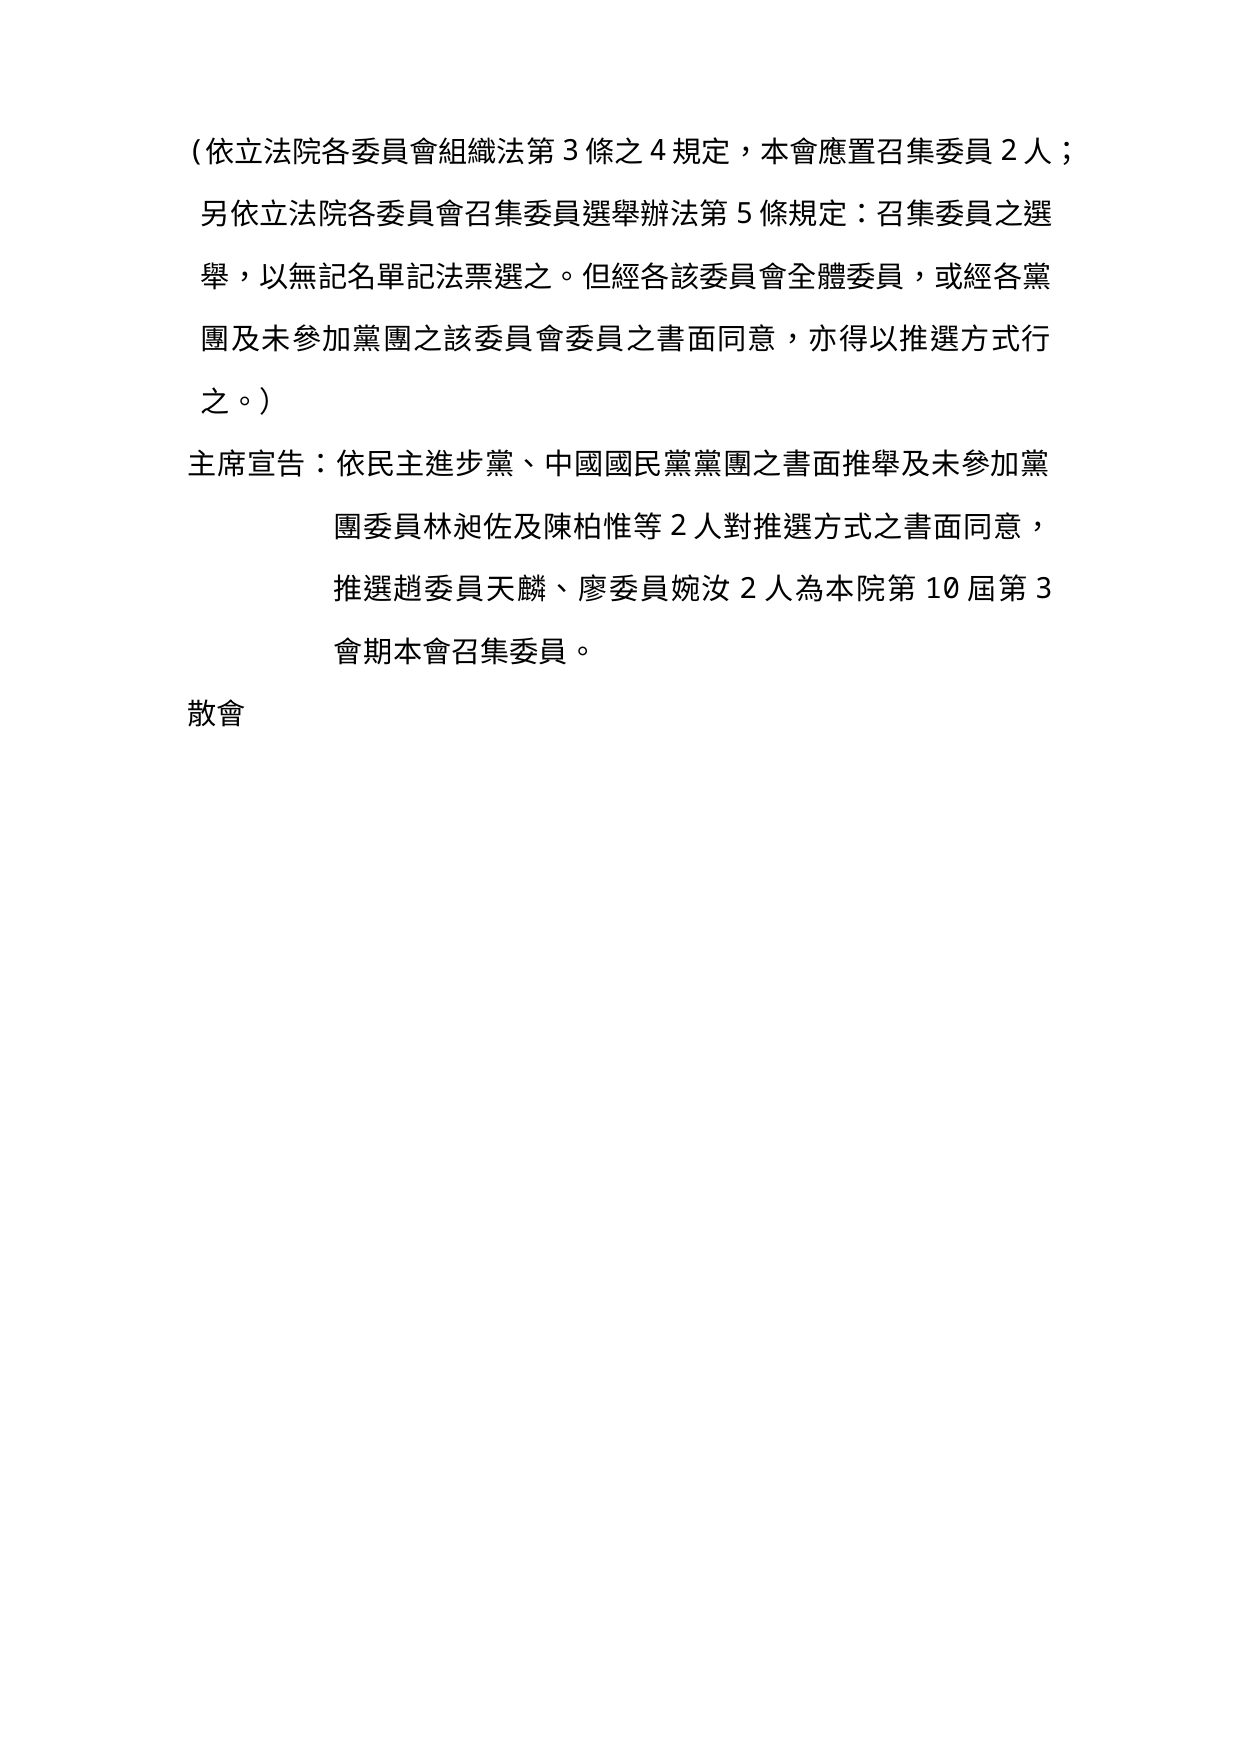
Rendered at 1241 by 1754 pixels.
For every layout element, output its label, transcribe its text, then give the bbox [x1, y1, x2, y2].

text 散會 [187, 670, 1053, 733]
text 主席宣告：依民主進步黨、中國國民黨黨團之書面推舉及未參加黨團委員林昶佐及陳柏惟等2人對推選方式之書面同意，推選趙委員天麟、廖委員婉汝2人為本院第10屆第3會期本會召集委員。 [187, 420, 1053, 670]
text (依立法院各委員會組織法第3條之4規定，本會應置召集委員2人；另依立法院各委員會召集委員選舉辦法第5條規定：召集委員之選舉，以無記名單記法票選之。但經各該委員會全體委員，或經各黨團及未參加黨團之該委員會委員之書面同意，亦得以推選方式行之。） [187, 108, 1053, 420]
